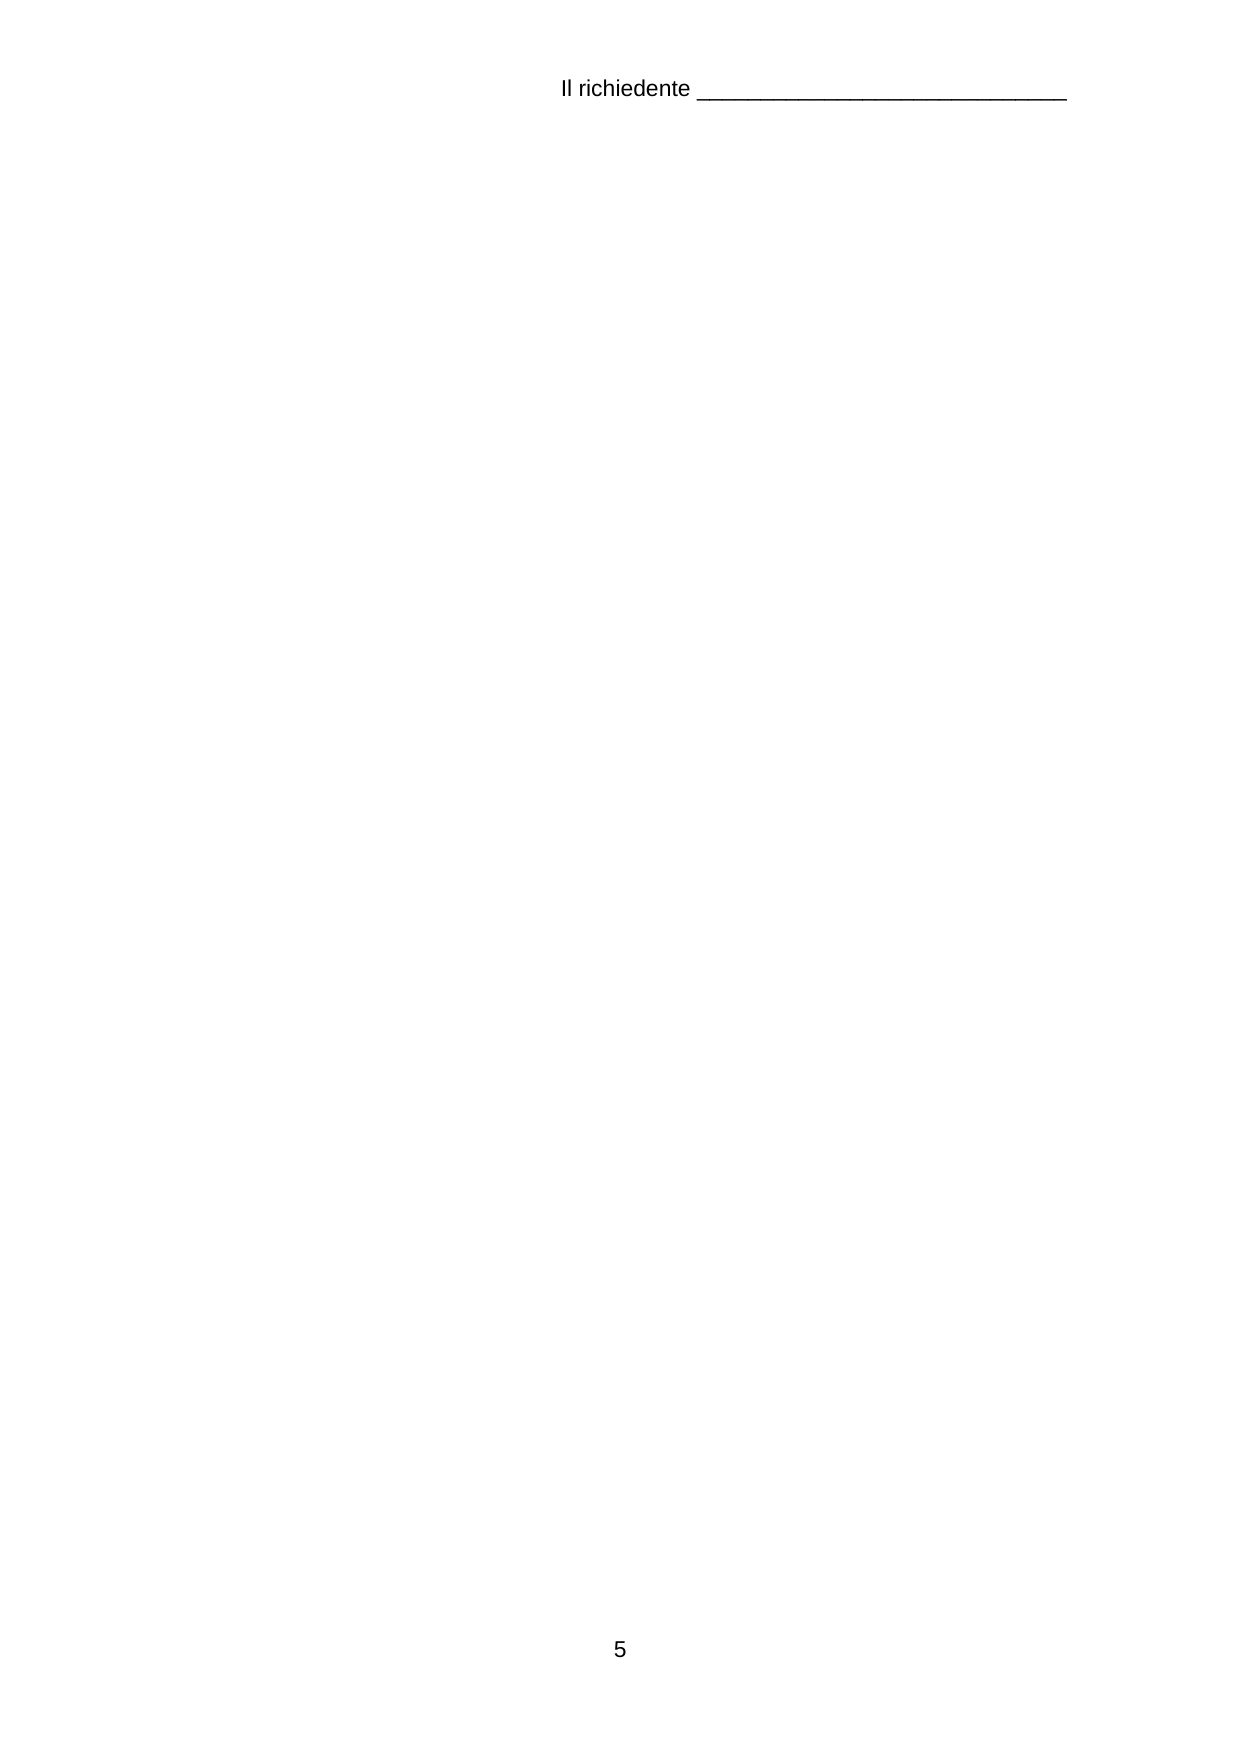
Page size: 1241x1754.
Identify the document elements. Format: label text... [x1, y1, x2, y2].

text Il richiedente _____________________________ [487, 75, 1122, 101]
